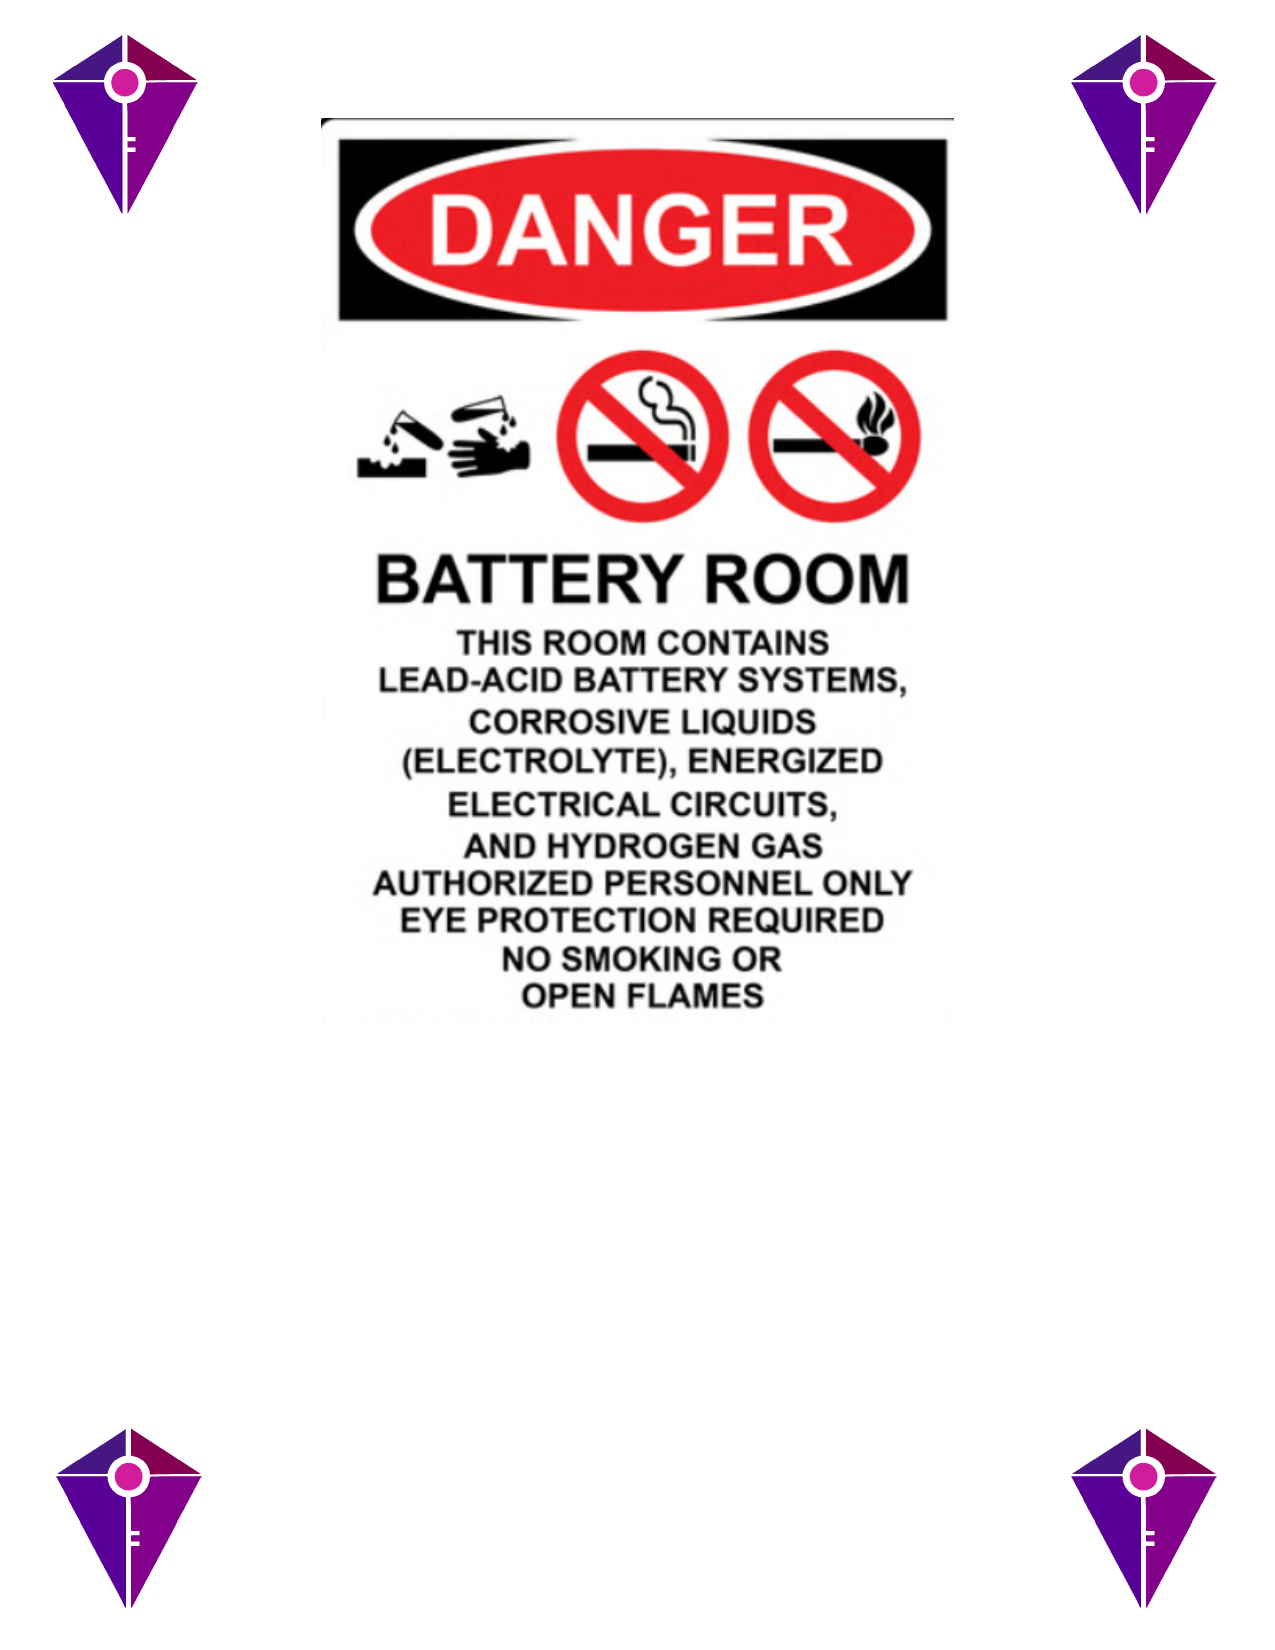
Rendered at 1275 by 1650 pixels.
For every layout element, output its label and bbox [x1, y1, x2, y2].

picture [3, 1394, 259, 1650]
picture [1018, 0, 1275, 256]
picture [321, 118, 954, 1025]
picture [1018, 1394, 1275, 1650]
picture [0, 0, 256, 256]
